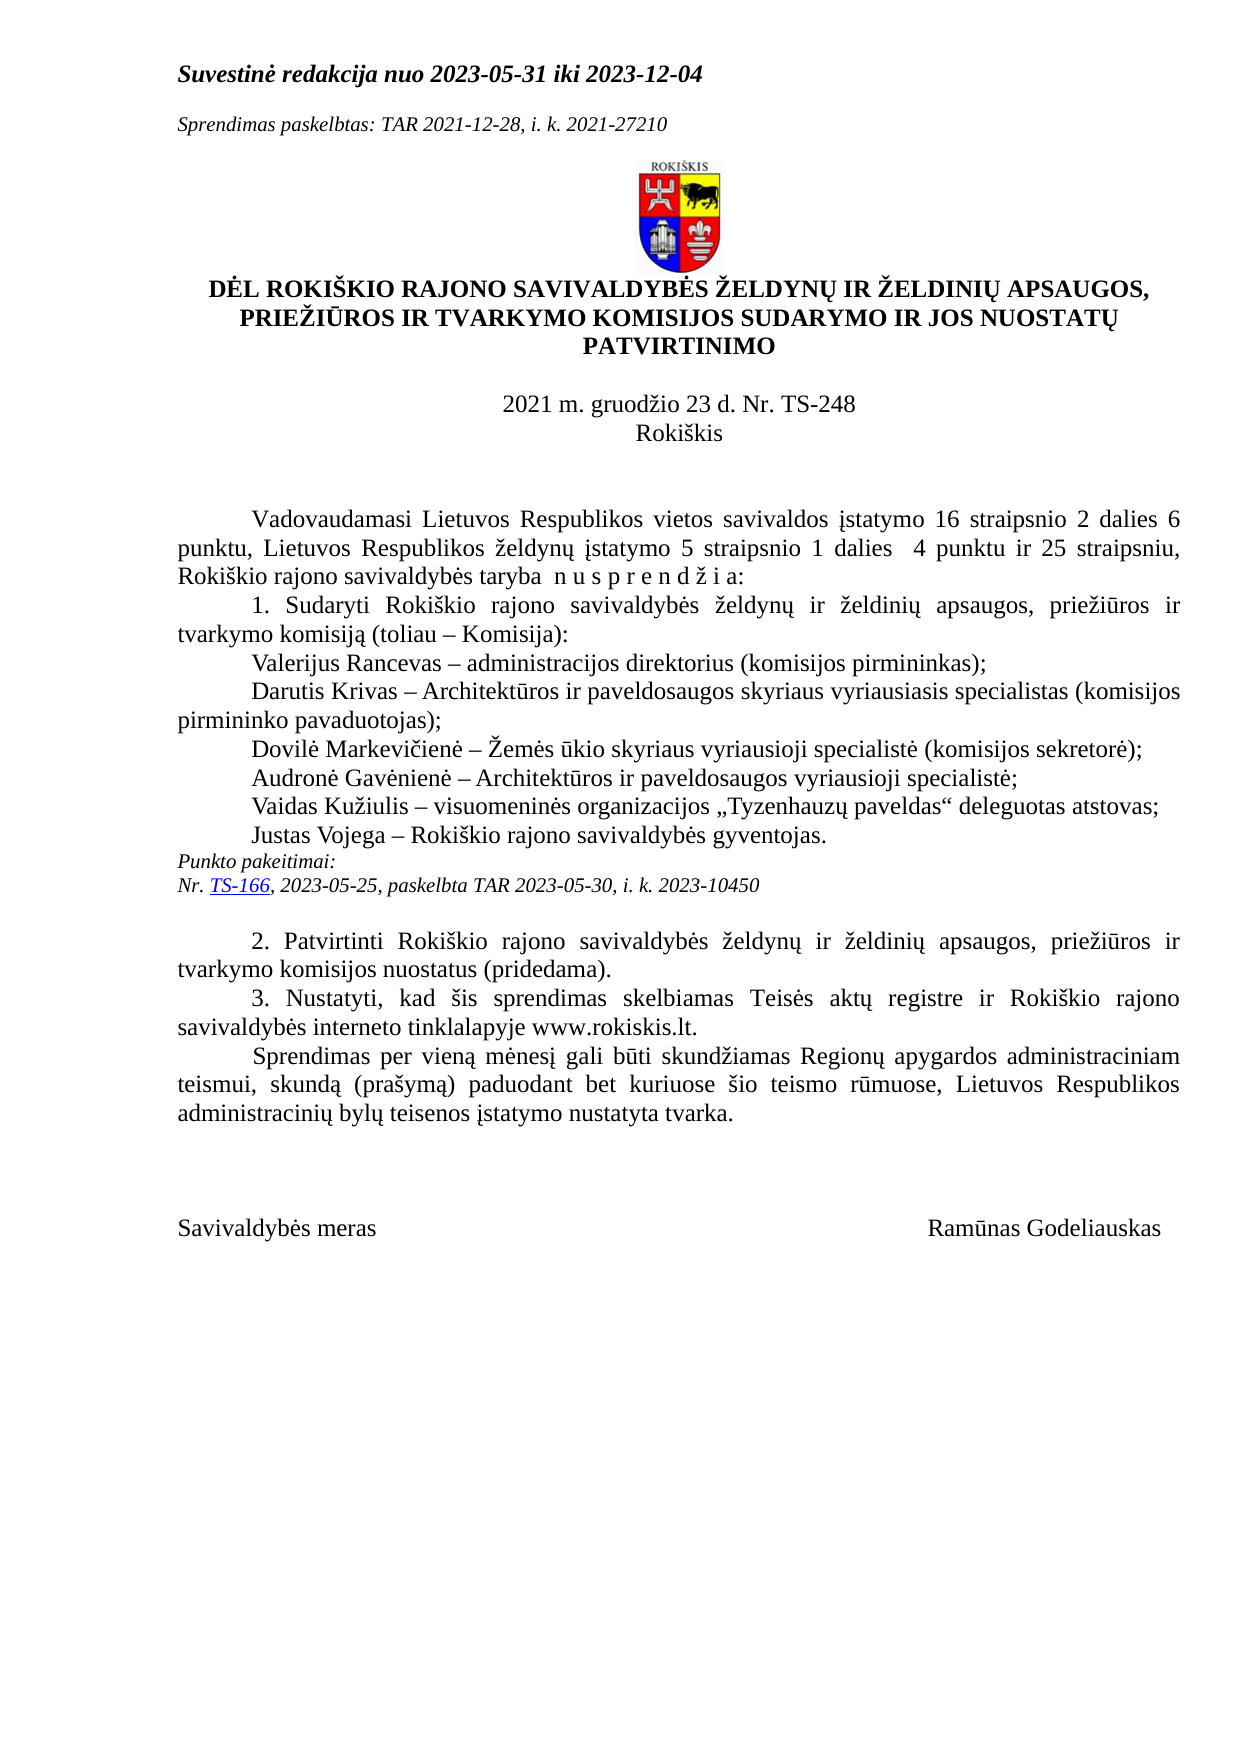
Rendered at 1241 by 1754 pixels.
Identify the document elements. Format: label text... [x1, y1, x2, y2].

text Rokiškis [177, 418, 1181, 446]
text Dovilė Markevičienė – Žemės ūkio skyriaus vyriausioji specialistė (komisijos sekretorė); [177, 734, 1181, 763]
text 2. Patvirtinti Rokiškio rajono savivaldybės želdynų ir želdinių apsaugos, priežiūros ir tvarkymo komisijos nuostatus (pridedama). [177, 926, 1181, 983]
text 3. Nustatyti, kad šis sprendimas skelbiamas Teisės aktų registre ir Rokiškio rajono savivaldybės interneto tinklalapyje www.rokiskis.lt. [177, 983, 1181, 1041]
text 1. Sudaryti Rokiškio rajono savivaldybės želdynų ir želdinių apsaugos, priežiūros ir tvarkymo komisiją (toliau – Komisija): [177, 590, 1181, 648]
text Audronė Gavėnienė – Architektūros ir paveldosaugos vyriausioji specialistė; [177, 763, 1181, 791]
text Valerijus Rancevas – administracijos direktorius (komisijos pirmininkas); [177, 648, 1181, 676]
text Vaidas Kužiulis – visuomeninės organizacijos „Tyzenhauzų paveldas“ deleguotas atstovas; [177, 791, 1181, 820]
text Suvestinė redakcija nuo 2023-05-31 iki 2023-12-04 [177, 59, 1181, 88]
subtitle Savivaldybės meras Ramūnas Godeliauskas [177, 1213, 1181, 1242]
text Punkto pakeitimai: [177, 849, 1181, 873]
text Nr. TS-166, 2023-05-25, paskelbta TAR 2023-05-30, i. k. 2023-10450 [177, 873, 1181, 897]
text 2021 m. gruodžio 23 d. Nr. TS-248 [177, 389, 1181, 418]
text Justas Vojega – Rokiškio rajono savivaldybės gyventojas. [177, 820, 1181, 849]
text Darutis Krivas – Architektūros ir paveldosaugos skyriaus vyriausiasis specialistas (komisijos pirmininko pavaduotojas); [177, 676, 1181, 734]
text Sprendimas per vieną mėnesį gali būti skundžiamas Regionų apygardos administraciniam teismui, skundą (prašymą) paduodant bet kuriuose šio teismo rūmuose, Lietuvos Respublikos administracinių bylų teisenos įstatymo nustatyta tvarka. [177, 1041, 1181, 1127]
text Vadovaudamasi Lietuvos Respublikos vietos savivaldos įstatymo 16 straipsnio 2 dalies 6 punktu, Lietuvos Respublikos želdynų įstatymo 5 straipsnio 1 dalies 4 punktu ir 25 straipsniu, Rokiškio rajono savivaldybės taryba n u s p r e n d ž i a: [177, 504, 1181, 590]
text Sprendimas paskelbtas: TAR 2021-12-28, i. k. 2021-27210 [177, 112, 1181, 136]
text DĖL ROKIŠKIO RAJONO SAVIVALDYBĖS ŽELDYNŲ IR ŽELDINIŲ APSAUGOS, PRIEŽIŪROS IR TVARKYMO KOMISIJOS SUDARYMO IR JOS NUOSTATŲ PATVIRTINIMO [177, 274, 1181, 360]
